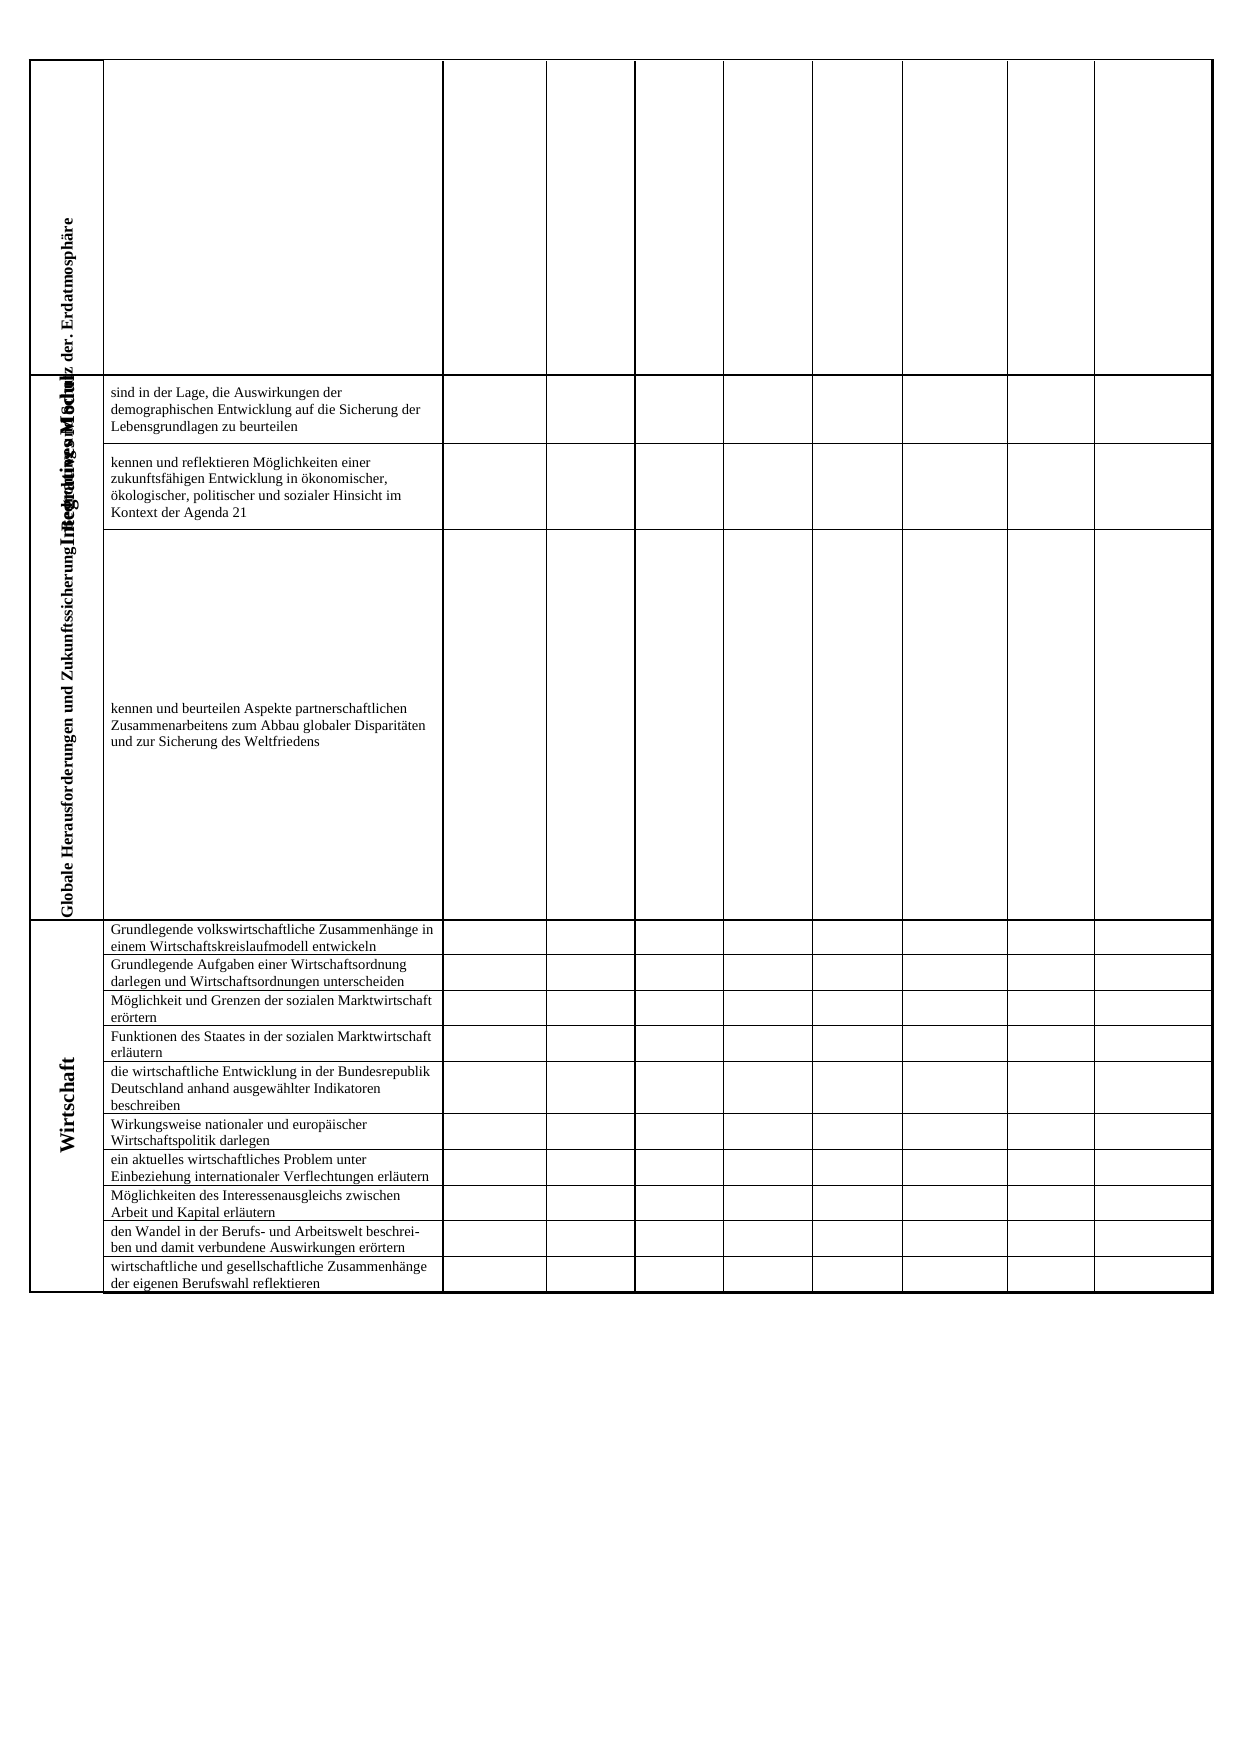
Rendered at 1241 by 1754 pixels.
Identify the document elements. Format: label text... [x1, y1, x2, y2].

table_cell [903, 955, 1007, 990]
table_cell [547, 991, 634, 1025]
table_cell [813, 1062, 902, 1113]
table_cell [636, 921, 723, 954]
table_cell [636, 1186, 723, 1220]
table_cell [1095, 530, 1211, 918]
table_cell [1008, 1221, 1094, 1256]
table_cell [444, 1221, 546, 1256]
table_cell Grundlegende volkswirtschaftliche Zusammenhänge in einem Wirtschaftskreislaufmodell entwickeln [104, 921, 442, 954]
table_cell Wirtschaft [31, 921, 103, 1291]
table_cell [813, 376, 902, 443]
table_cell [1008, 444, 1094, 529]
table_cell Integratives Modul Globale Herausforderungen und Zukunftssicherung [31, 376, 103, 918]
table_cell [812, 60, 903, 374]
table_cell [724, 1186, 812, 1220]
table_cell [724, 530, 812, 918]
table_cell [903, 991, 1007, 1025]
table_cell [444, 1150, 546, 1184]
table_cell [813, 1114, 902, 1149]
table_cell [547, 921, 634, 954]
table_cell wirtschaftliche und gesellschaftliche Zusammenhänge der eigenen Berufswahl reflektieren [104, 1257, 442, 1291]
table_cell [636, 991, 723, 1025]
table_cell [724, 444, 812, 529]
table_cell [547, 1026, 634, 1061]
table_cell [444, 1257, 546, 1291]
table_cell [1095, 1257, 1211, 1291]
table_cell [724, 1257, 812, 1291]
table_cell [636, 444, 723, 529]
table_cell [903, 1026, 1007, 1061]
table_cell [635, 60, 723, 374]
table_cell [724, 1150, 812, 1184]
table_cell [636, 1114, 723, 1149]
table_cell [443, 60, 546, 374]
table_cell [903, 1221, 1007, 1256]
table_cell [1095, 1186, 1211, 1220]
table_cell [1008, 955, 1094, 990]
table_cell [813, 1026, 902, 1061]
table_cell [1095, 444, 1211, 529]
table_cell [444, 1026, 546, 1061]
table_cell [636, 955, 723, 990]
table_cell [547, 1186, 634, 1220]
table_cell [1008, 1026, 1094, 1061]
table_cell [724, 921, 812, 954]
table_cell [903, 1062, 1007, 1113]
table_cell [903, 60, 1008, 374]
table_cell [444, 955, 546, 990]
table_cell [724, 955, 812, 990]
table_cell [547, 444, 634, 529]
table_cell [724, 376, 812, 443]
table_cell [636, 1257, 723, 1291]
table_cell [724, 1221, 812, 1256]
table_cell [1008, 60, 1094, 374]
table_cell [813, 955, 902, 990]
table_cell [1008, 1257, 1094, 1291]
table_cell Wirkungsweise nationaler und europäischer Wirtschaftspolitik darlegen [104, 1114, 442, 1149]
table_cell [547, 530, 634, 918]
table_cell [813, 1221, 902, 1256]
table_cell die wirtschaftliche Entwicklung in der Bundesrepublik Deutschland anhand ausgewählter Indikatoren beschreiben [104, 1062, 442, 1113]
table_cell [1095, 1062, 1211, 1113]
table_cell [724, 991, 812, 1025]
table_cell [1008, 921, 1094, 954]
table_cell [1095, 1150, 1211, 1184]
table_cell [1008, 530, 1094, 918]
table_cell [903, 1114, 1007, 1149]
table_cell [546, 60, 635, 374]
table_cell [547, 955, 634, 990]
table_cell [444, 1186, 546, 1220]
table_cell [104, 60, 443, 374]
table_cell [1095, 60, 1211, 374]
table_cell [547, 1221, 634, 1256]
table_cell [444, 1114, 546, 1149]
table_cell Themenfeld 4 Bedrohung und Schutz der. Erdatmosphäre [31, 61, 103, 374]
table_cell [547, 376, 634, 443]
table_cell [444, 530, 546, 918]
table_cell [813, 1150, 902, 1184]
table_cell Funktionen des Staates in der sozialen Marktwirtschaft erläutern [104, 1026, 442, 1061]
table_cell [903, 444, 1007, 529]
table_cell ein aktuelles wirtschaftliches Problem unter Einbeziehung internationaler Verflechtungen erläutern [104, 1150, 442, 1184]
table_cell [813, 921, 902, 954]
table_cell sind in der Lage, die Auswirkungen der demographischen Entwicklung auf die Sicherung der Lebensgrundlagen zu beurteilen [104, 376, 442, 443]
table_cell [1095, 376, 1211, 443]
table_cell Möglichkeiten des Interessenausgleichs zwischen Arbeit und Kapital erläutern [104, 1186, 442, 1220]
table_cell [1095, 1221, 1211, 1256]
table_cell [636, 1150, 723, 1184]
table_cell [636, 376, 723, 443]
table_cell [1095, 1114, 1211, 1149]
table_cell [813, 991, 902, 1025]
table_cell [903, 1186, 1007, 1220]
table_cell kennen und reflektieren Möglichkeiten einer zukunftsfähigen Entwicklung in ökonomischer, ökologischer, politischer und sozialer Hinsicht im Kontext der Agenda 21 [104, 444, 442, 529]
table_cell [547, 1150, 634, 1184]
table_cell [1095, 921, 1211, 954]
table_cell [636, 1062, 723, 1113]
table_cell [444, 444, 546, 529]
table_cell kennen und beurteilen Aspekte partnerschaftlichen Zusammenarbeitens zum Abbau globaler Disparitäten und zur Sicherung des Weltfriedens [104, 530, 442, 918]
table_cell [724, 1114, 812, 1149]
table_cell [1008, 991, 1094, 1025]
table_cell [1095, 991, 1211, 1025]
table_cell [547, 1114, 634, 1149]
table_cell [1008, 1062, 1094, 1113]
table_cell [903, 921, 1007, 954]
table_cell [1095, 955, 1211, 990]
table_cell [1008, 1186, 1094, 1220]
table_cell [1008, 376, 1094, 443]
table_cell Grundlegende Aufgaben einer Wirtschaftsordnung darlegen und Wirtschaftsordnungen unterscheiden [104, 955, 442, 990]
table_cell [903, 1257, 1007, 1291]
table_cell [903, 1150, 1007, 1184]
table_cell Möglichkeit und Grenzen der sozialen Marktwirtschaft erörtern [104, 991, 442, 1025]
table_cell [813, 444, 902, 529]
table_cell [1008, 1150, 1094, 1184]
table_cell [724, 1026, 812, 1061]
table_cell [444, 1062, 546, 1113]
table_cell [903, 530, 1007, 918]
table_cell [636, 1026, 723, 1061]
table_cell [547, 1062, 634, 1113]
table_cell [636, 530, 723, 918]
table_cell [813, 1186, 902, 1220]
table_cell [813, 530, 902, 918]
table_cell [636, 1221, 723, 1256]
table_cell [903, 376, 1007, 443]
table_cell [444, 376, 546, 443]
table_cell den Wandel in der Berufs- und Arbeitswelt beschrei-ben und damit verbundene Auswirkungen erörtern [104, 1221, 442, 1256]
table_cell [444, 991, 546, 1025]
table_cell [547, 1257, 634, 1291]
table_cell [813, 1257, 902, 1291]
table_cell [444, 921, 546, 954]
table_cell [724, 1062, 812, 1113]
table_cell [1008, 1114, 1094, 1149]
table_cell [724, 60, 812, 374]
table_cell [1095, 1026, 1211, 1061]
